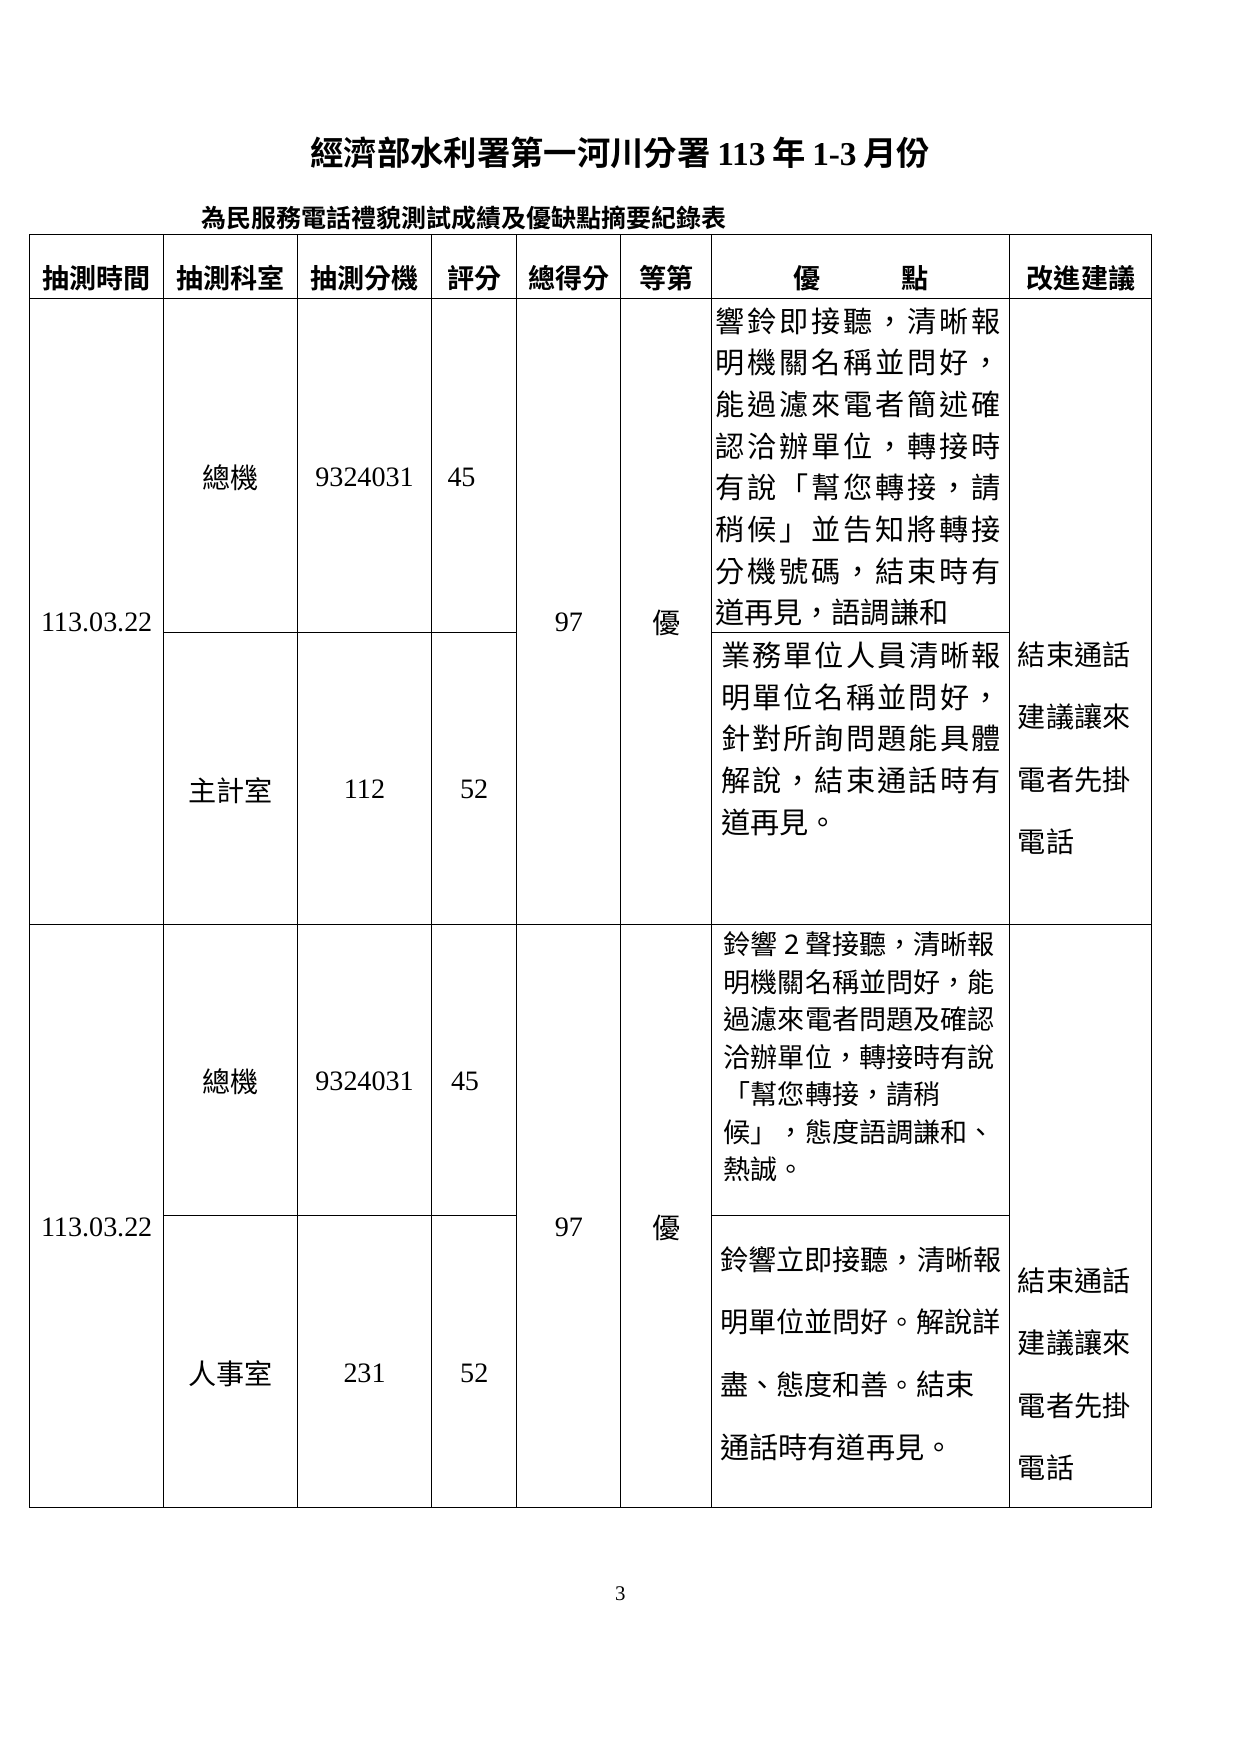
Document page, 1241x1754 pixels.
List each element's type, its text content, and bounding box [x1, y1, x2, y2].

table_header 評分 [432, 235, 516, 298]
text 經濟部水利署第一河川分署113年1-3月份 [35, 109, 1205, 172]
table_header 總得分 [517, 235, 620, 298]
table_cell 鈴響2聲接聽，清晰報明機關名稱並問好，能過濾來電者問題及確認洽辦單位，轉接時有說「幫您轉接，請稍候」，態度語調謙和、熱誠。 [712, 925, 1009, 1215]
table_cell 45 [432, 925, 516, 1215]
table_cell 結束通話建議讓來電者先掛電話 [1010, 925, 1151, 1507]
table_cell 52 [432, 1216, 516, 1507]
table_cell 231 [298, 1216, 431, 1507]
table_cell 113.03.22 [30, 299, 163, 924]
table_header 抽測分機 [298, 235, 431, 298]
table_header 等第 [621, 235, 711, 298]
table_cell 總機 [164, 299, 297, 632]
table_cell 113.03.22 [30, 925, 163, 1507]
table_cell 優 [621, 925, 711, 1507]
table_cell 97 [517, 925, 620, 1507]
table_header 抽測科室 [164, 235, 297, 298]
table_cell 112 [298, 633, 431, 924]
table_cell 主計室 [164, 633, 297, 924]
text 為民服務電話禮貌測試成績及優缺點摘要紀錄表 [35, 172, 1205, 234]
table_cell 52 [432, 633, 516, 924]
table_cell 9324031 [298, 925, 431, 1215]
table_cell 鈴響立即接聽，清晰報明單位並問好。解說詳盡、態度和善。結束通話時有道再見。 [712, 1216, 1009, 1507]
table_cell 9324031 [298, 299, 431, 632]
table_cell 總機 [164, 925, 297, 1215]
table_header 抽測時間 [30, 235, 163, 298]
table_cell 45 [432, 299, 516, 632]
table_cell 優 [621, 299, 711, 924]
table_header 優 點 [712, 235, 1009, 298]
table_cell 97 [517, 299, 620, 924]
table_header 改進建議 [1010, 235, 1151, 298]
table_cell 人事室 [164, 1216, 297, 1507]
table_cell 業務單位人員清晰報明單位名稱並問好，針對所詢問題能具體解說，結束通話時有道再見。 [712, 633, 1009, 924]
table_cell 結束通話建議讓來電者先掛電話 [1010, 299, 1151, 924]
table_cell 響鈴即接聽，清晰報明機關名稱並問好，能過濾來電者簡述確認洽辦單位，轉接時有說「幫您轉接，請稍候」並告知將轉接分機號碼，結束時有道再見，語調謙和 [712, 299, 1009, 632]
